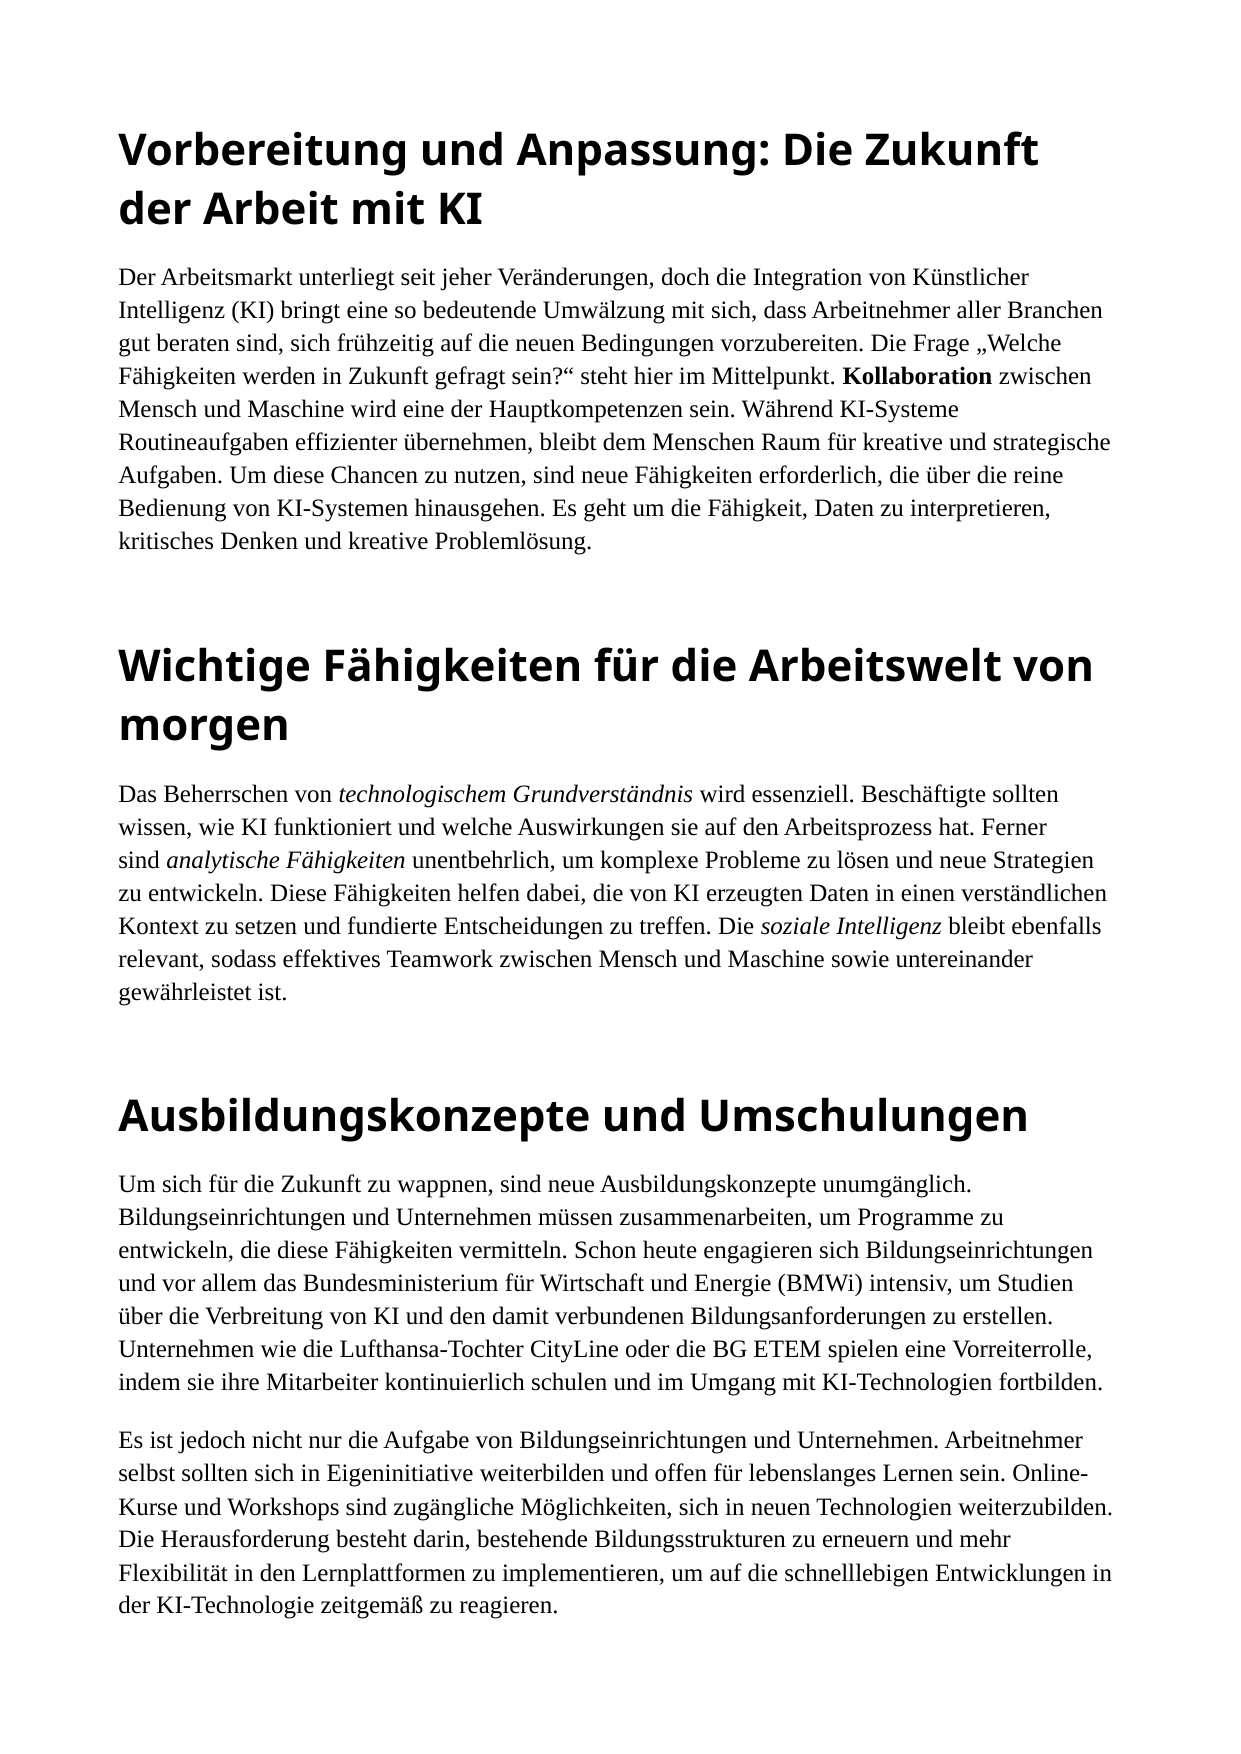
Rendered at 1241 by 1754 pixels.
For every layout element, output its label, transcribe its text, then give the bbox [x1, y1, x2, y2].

subtitle Ausbildungskonzepte und Umschulungen [118, 1085, 1122, 1144]
text Der Arbeitsmarkt unterliegt seit jeher Veränderungen, doch die Integration von Künstlicher Intelligenz (KI) bringt eine so bedeutende Umwälzung mit sich, dass Arbeitnehmer aller Branchen gut beraten sind, sich frühzeitig auf die neuen Bedingungen vorzubereiten. Die Frage „Welche Fähigkeiten werden in Zukunft gefragt sein?“ steht hier im Mittelpunkt. Kollaboration zwischen Mensch und Maschine wird eine der Hauptkompetenzen sein. Während KI-Systeme Routineaufgaben effizienter übernehmen, bleibt dem Menschen Raum für kreative und strategische Aufgaben. Um diese Chancen zu nutzen, sind neue Fähigkeiten erforderlich, die über die reine Bedienung von KI-Systemen hinausgehen. Es geht um die Fähigkeit, Daten zu interpretieren, kritisches Denken und kreative Problemlösung. [118, 262, 1122, 555]
subtitle Wichtige Fähigkeiten für die Arbeitswelt von morgen [118, 634, 1122, 754]
subtitle Vorbereitung und Anpassung: Die Zukunft der Arbeit mit KI [118, 118, 1122, 237]
text Um sich für die Zukunft zu wappnen, sind neue Ausbildungskonzepte unumgänglich. Bildungseinrichtungen und Unternehmen müssen zusammenarbeiten, um Programme zu entwickeln, die diese Fähigkeiten vermitteln. Schon heute engagieren sich Bildungseinrichtungen und vor allem das Bundesministerium für Wirtschaft und Energie (BMWi) intensiv, um Studien über die Verbreitung von KI und den damit verbundenen Bildungsanforderungen zu erstellen. Unternehmen wie die Lufthansa-Tochter CityLine oder die BG ETEM spielen eine Vorreiterrolle, indem sie ihre Mitarbeiter kontinuierlich schulen und im Umgang mit KI-Technologien fortbilden. [118, 1169, 1122, 1396]
text Es ist jedoch nicht nur die Aufgabe von Bildungseinrichtungen und Unternehmen. Arbeitnehmer selbst sollten sich in Eigeninitiative weiterbilden und offen für lebenslanges Lernen sein. Online-Kurse und Workshops sind zugängliche Möglichkeiten, sich in neuen Technologien weiterzubilden. Die Herausforderung besteht darin, bestehende Bildungsstrukturen zu erneuern und mehr Flexibilität in den Lernplattformen zu implementieren, um auf die schnelllebigen Entwicklungen in der KI-Technologie zeitgemäß zu reagieren. [118, 1426, 1122, 1619]
text Das Beherrschen von technologischem Grundverständnis wird essenziell. Beschäftigte sollten wissen, wie KI funktioniert und welche Auswirkungen sie auf den Arbeitsprozess hat. Ferner sind analytische Fähigkeiten unentbehrlich, um komplexe Probleme zu lösen und neue Strategien zu entwickeln. Diese Fähigkeiten helfen dabei, die von KI erzeugten Daten in einen verständlichen Kontext zu setzen und fundierte Entscheidungen zu treffen. Die soziale Intelligenz bleibt ebenfalls relevant, sodass effektives Teamwork zwischen Mensch und Maschine sowie untereinander gewährleistet ist. [118, 779, 1122, 1006]
